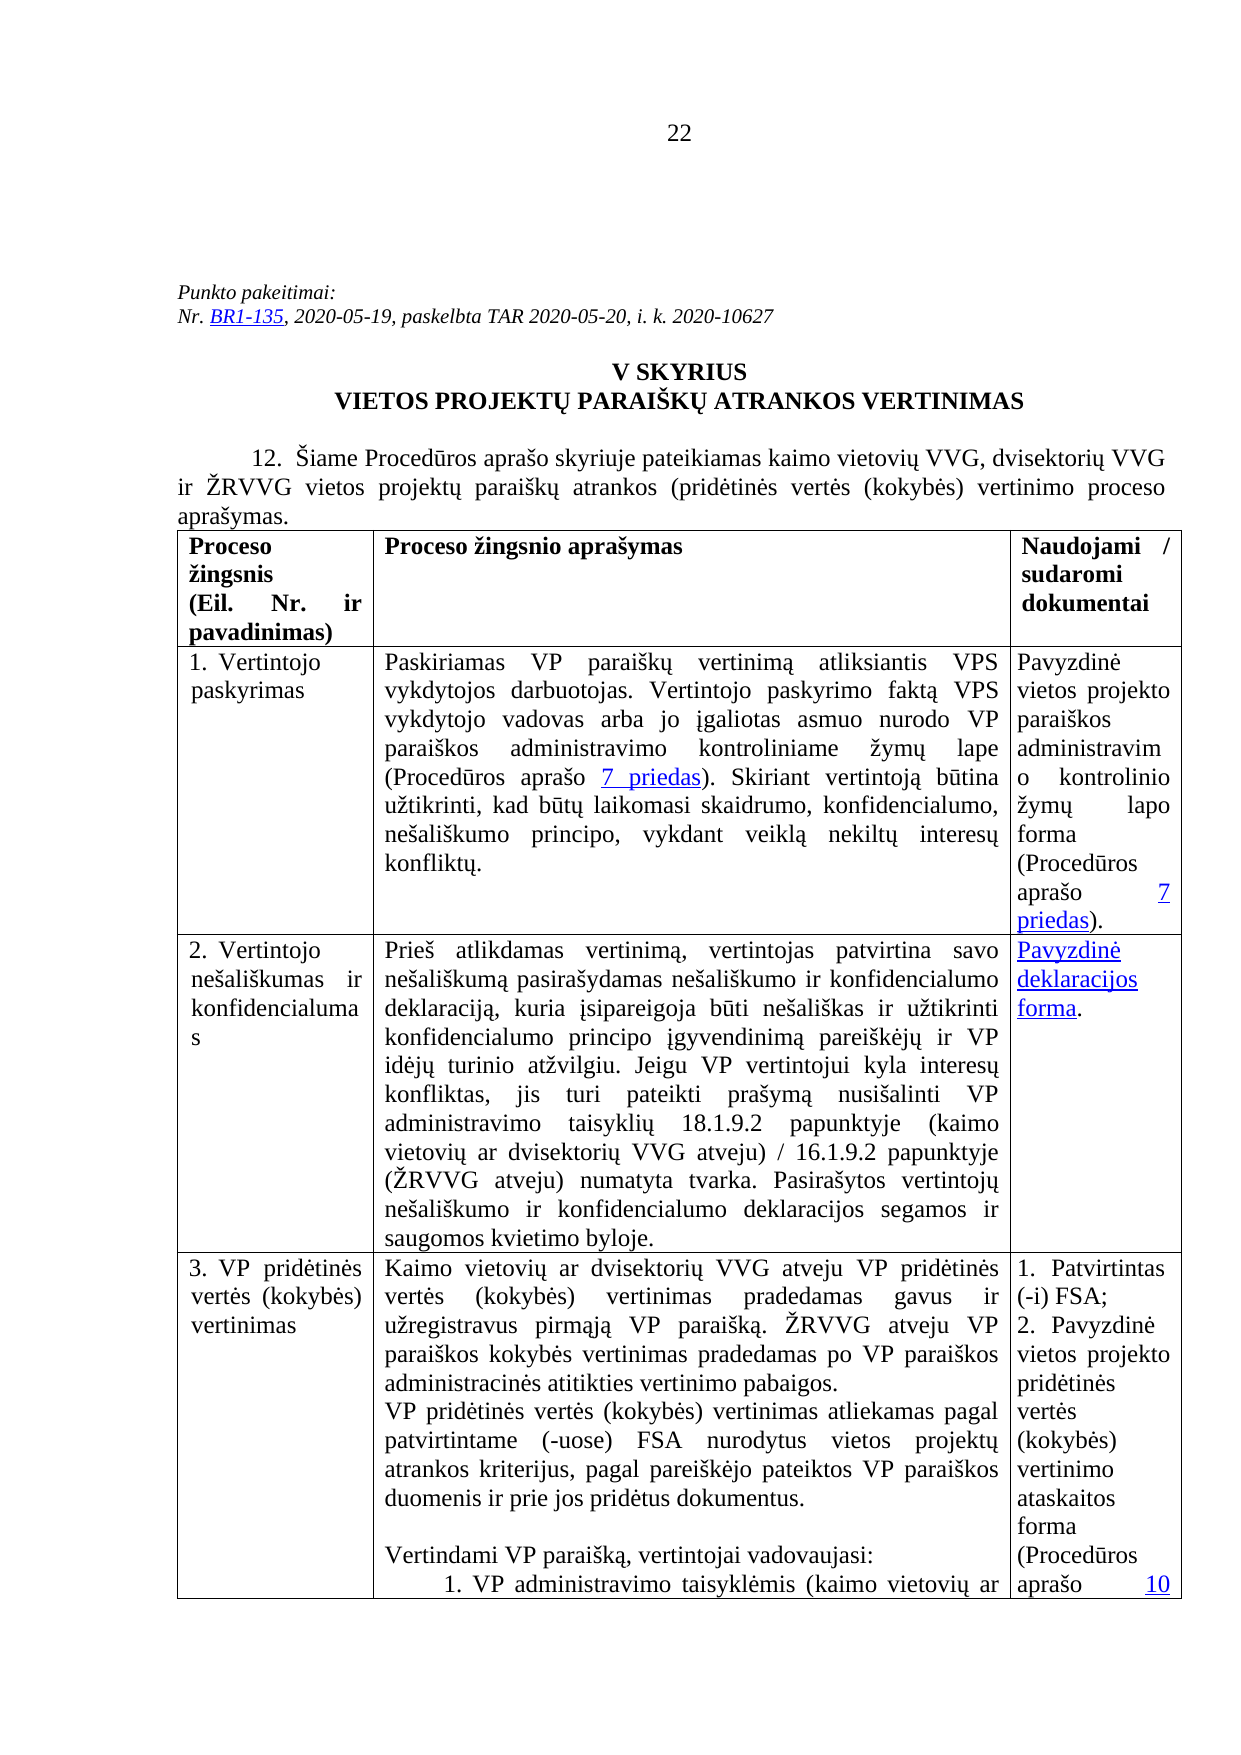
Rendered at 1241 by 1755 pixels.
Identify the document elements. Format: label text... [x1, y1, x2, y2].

table_cell 3. VP pridėtinės vertės (kokybės) vertinimas [178, 1253, 373, 1598]
table_header Proceso žingsnio aprašymas [374, 531, 1010, 646]
table_cell 2. Vertintojo nešališkumas ir konfidencialumas [178, 935, 373, 1252]
table_cell 1. Vertintojo paskyrimas [178, 647, 373, 934]
text 12. Šiame Procedūros aprašo skyriuje pateikiamas kaimo vietovių VVG, dvisektorių VVG ir ŽRVVG vietos projektų paraiškų atrankos (pridėtinės vertės (kokybės) vertinimo proceso aprašymas. [177, 443, 1167, 530]
table_cell Pavyzdinė vietos projekto paraiškos administravimo kontrolinio žymų lapo forma (Procedūros aprašo 7 priedas). [1011, 647, 1181, 934]
table_cell 1. Patvirtintas (-i) FSA; 2. Pavyzdinė vietos projekto pridėtinės vertės (kokybės) vertinimo ataskaitos forma (Procedūros aprašo 10 [1011, 1253, 1181, 1598]
text V SKYRIUS [177, 357, 1181, 386]
table_header Proceso žingsnis (Eil. Nr. ir pavadinimas) [178, 531, 373, 646]
text Nr. BR1-135, 2020-05-19, paskelbta TAR 2020-05-20, i. k. 2020-10627 [177, 304, 1181, 328]
table_header Naudojami / sudaromi dokumentai [1011, 531, 1181, 646]
table_cell Pavyzdinė deklaracijos forma. [1011, 935, 1181, 1252]
table_cell Prieš atlikdamas vertinimą, vertintojas patvirtina savo nešališkumą pasirašydamas nešališkumo ir konfidencialumo deklaraciją, kuria įsipareigoja būti nešališkas ir užtikrinti konfidencialumo principo įgyvendinimą pareiškėjų ir VP idėjų turinio atžvilgiu. Jeigu VP vertintojui kyla interesų konfliktas, jis turi pateikti prašymą nusišalinti VP administravimo taisyklių 18.1.9.2 papunktyje (kaimo vietovių ar dvisektorių VVG atveju) / 16.1.9.2 papunktyje (ŽRVVG atveju) numatyta tvarka. Pasirašytos vertintojų nešališkumo ir konfidencialumo deklaracijos segamos ir saugomos kvietimo byloje. [374, 935, 1010, 1252]
text VIETOS PROJEKTŲ PARAIŠKŲ ATRANKOS VERTINIMAS [177, 386, 1181, 415]
text Punkto pakeitimai: [177, 280, 1181, 304]
table_cell Paskiriamas VP paraiškų vertinimą atliksiantis VPS vykdytojos darbuotojas. Vertintojo paskyrimo faktą VPS vykdytojo vadovas arba jo įgaliotas asmuo nurodo VP paraiškos administravimo kontroliniame žymų lape (Procedūros aprašo 7 priedas). Skiriant vertintoją būtina užtikrinti, kad būtų laikomasi skaidrumo, konfidencialumo, nešališkumo principo, vykdant veiklą nekiltų interesų konfliktų. [374, 647, 1010, 934]
table_cell Kaimo vietovių ar dvisektorių VVG atveju VP pridėtinės vertės (kokybės) vertinimas pradedamas gavus ir užregistravus pirmąją VP paraišką. ŽRVVG atveju VP paraiškos kokybės vertinimas pradedamas po VP paraiškos administracinės atitikties vertinimo pabaigos. VP pridėtinės vertės (kokybės) vertinimas atliekamas pagal patvirtintame (-uose) FSA nurodytus vietos projektų atrankos kriterijus, pagal pareiškėjo pateiktos VP paraiškos duomenis ir prie jos pridėtus dokumentus. Vertindami VP paraišką, vertintojai vadovaujasi: 1. VP administravimo taisyklėmis (kaimo vietovių ar [374, 1253, 1010, 1598]
